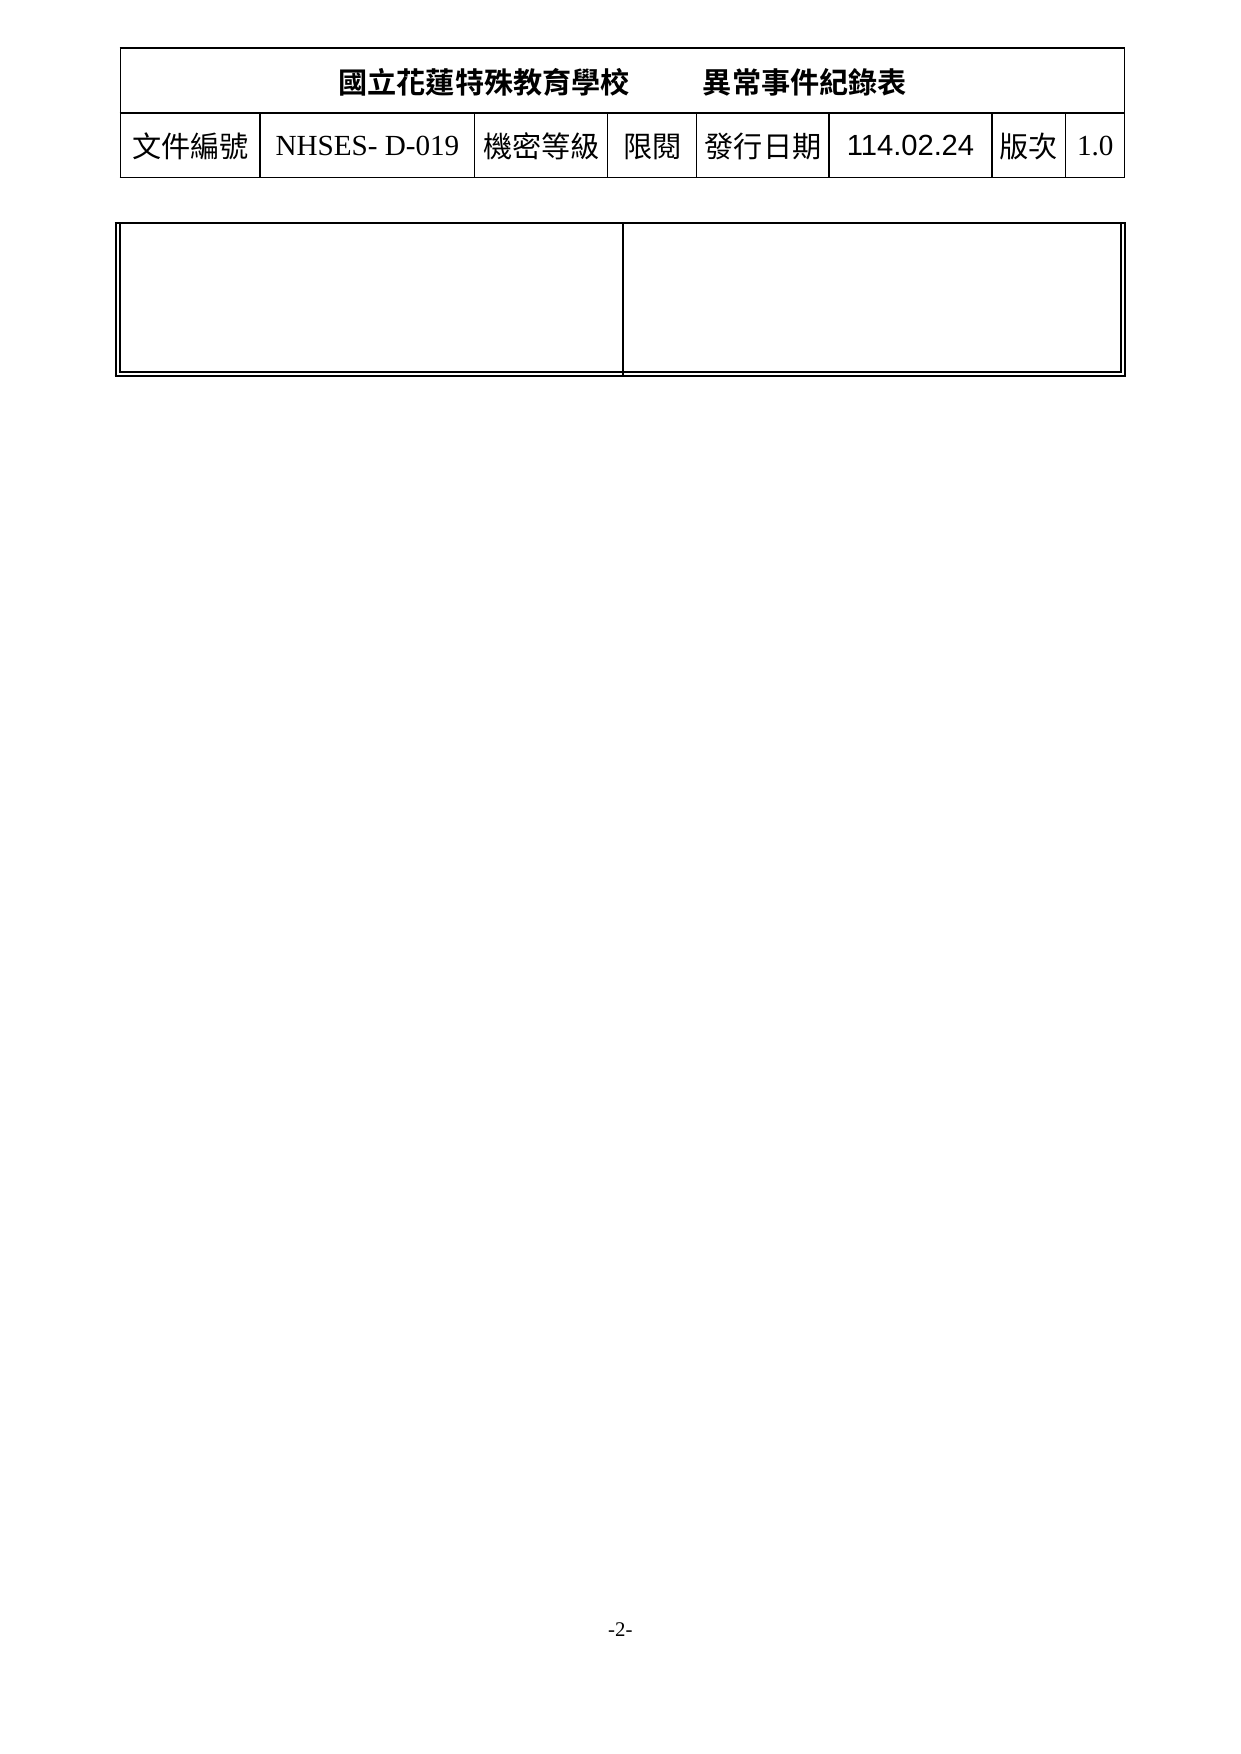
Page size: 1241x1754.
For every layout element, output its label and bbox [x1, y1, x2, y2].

table_cell [624, 224, 1120, 371]
table_cell [121, 224, 622, 371]
